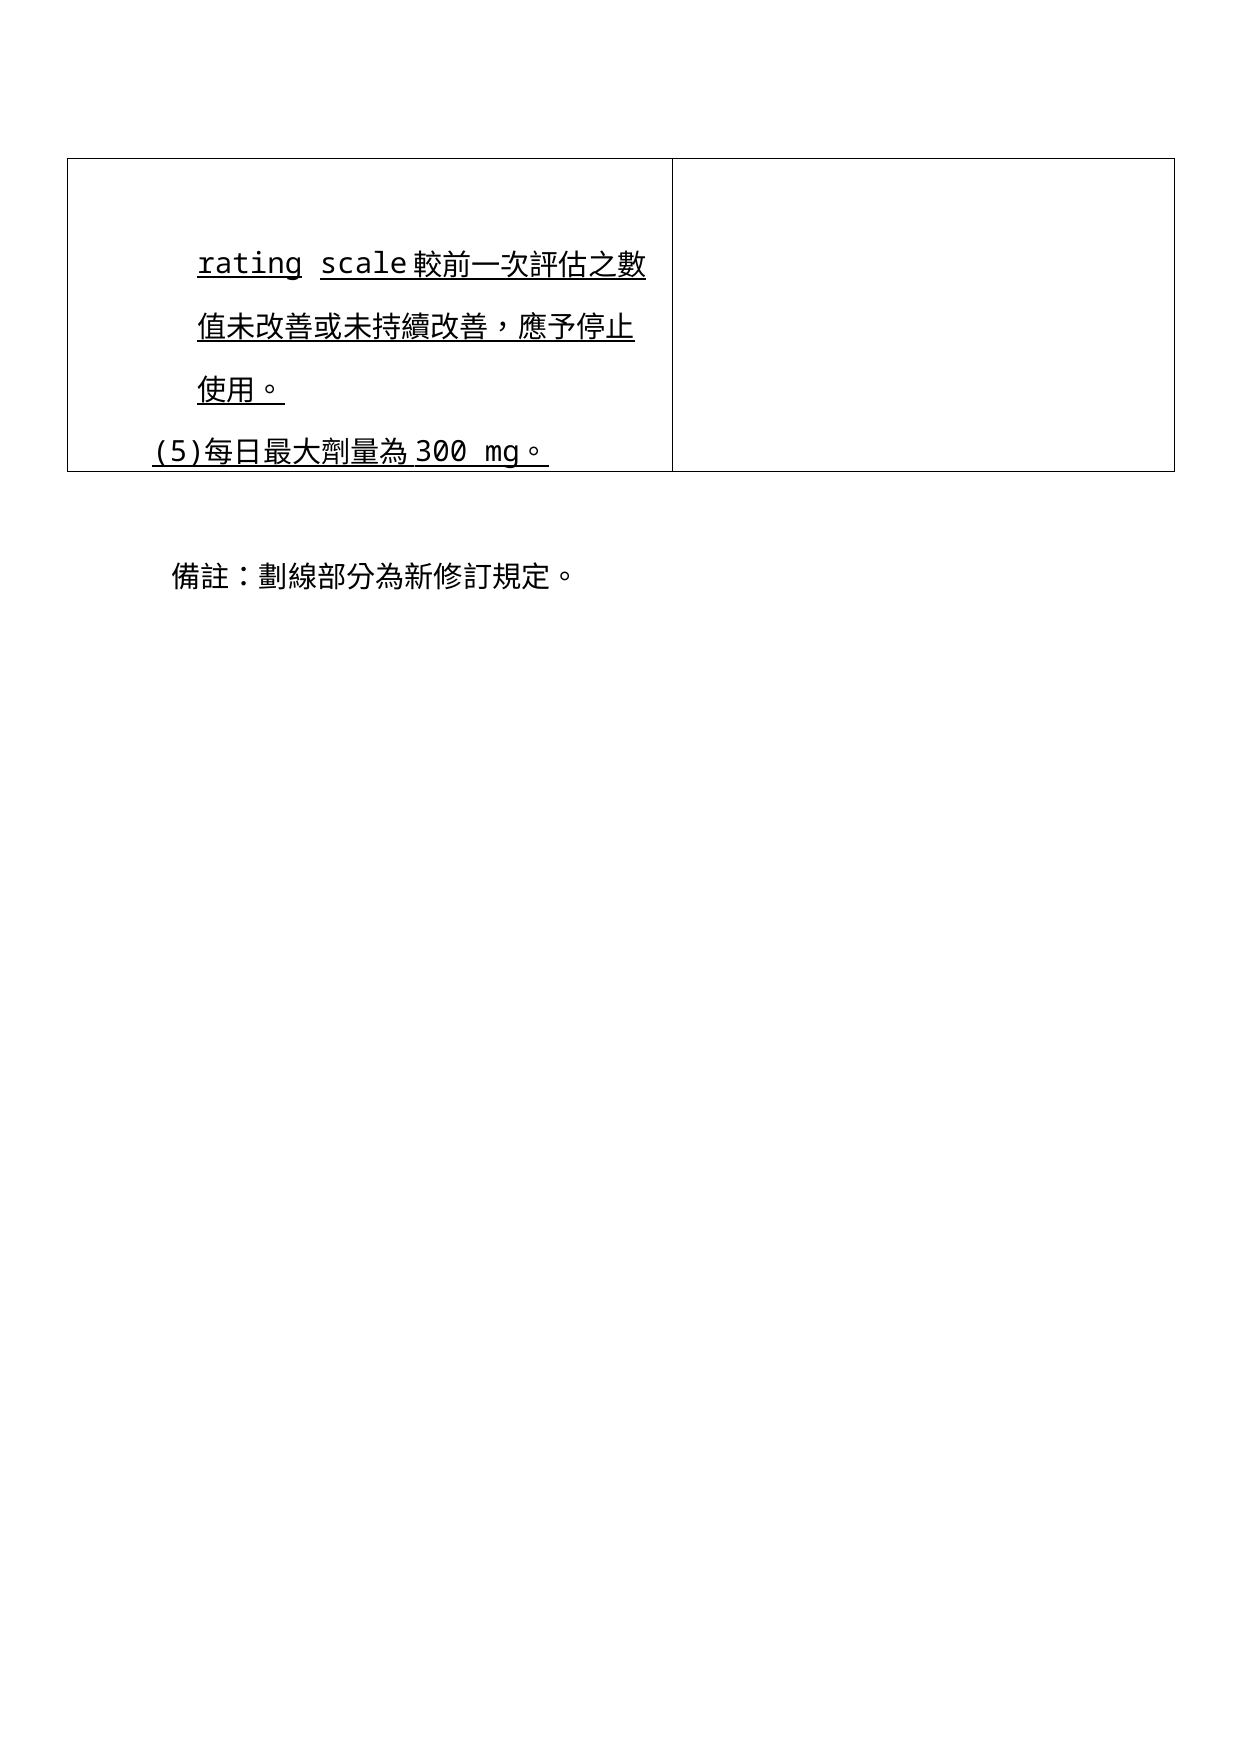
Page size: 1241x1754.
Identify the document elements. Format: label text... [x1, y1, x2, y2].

text 備註：劃線部分為新修訂規定。 [171, 533, 1069, 596]
table_cell [673, 159, 1174, 471]
table_cell rating scale較前一次評估之數值未改善或未持續改善，應予停止使用。 (5)每日最大劑量為300 mg。 [68, 159, 672, 471]
